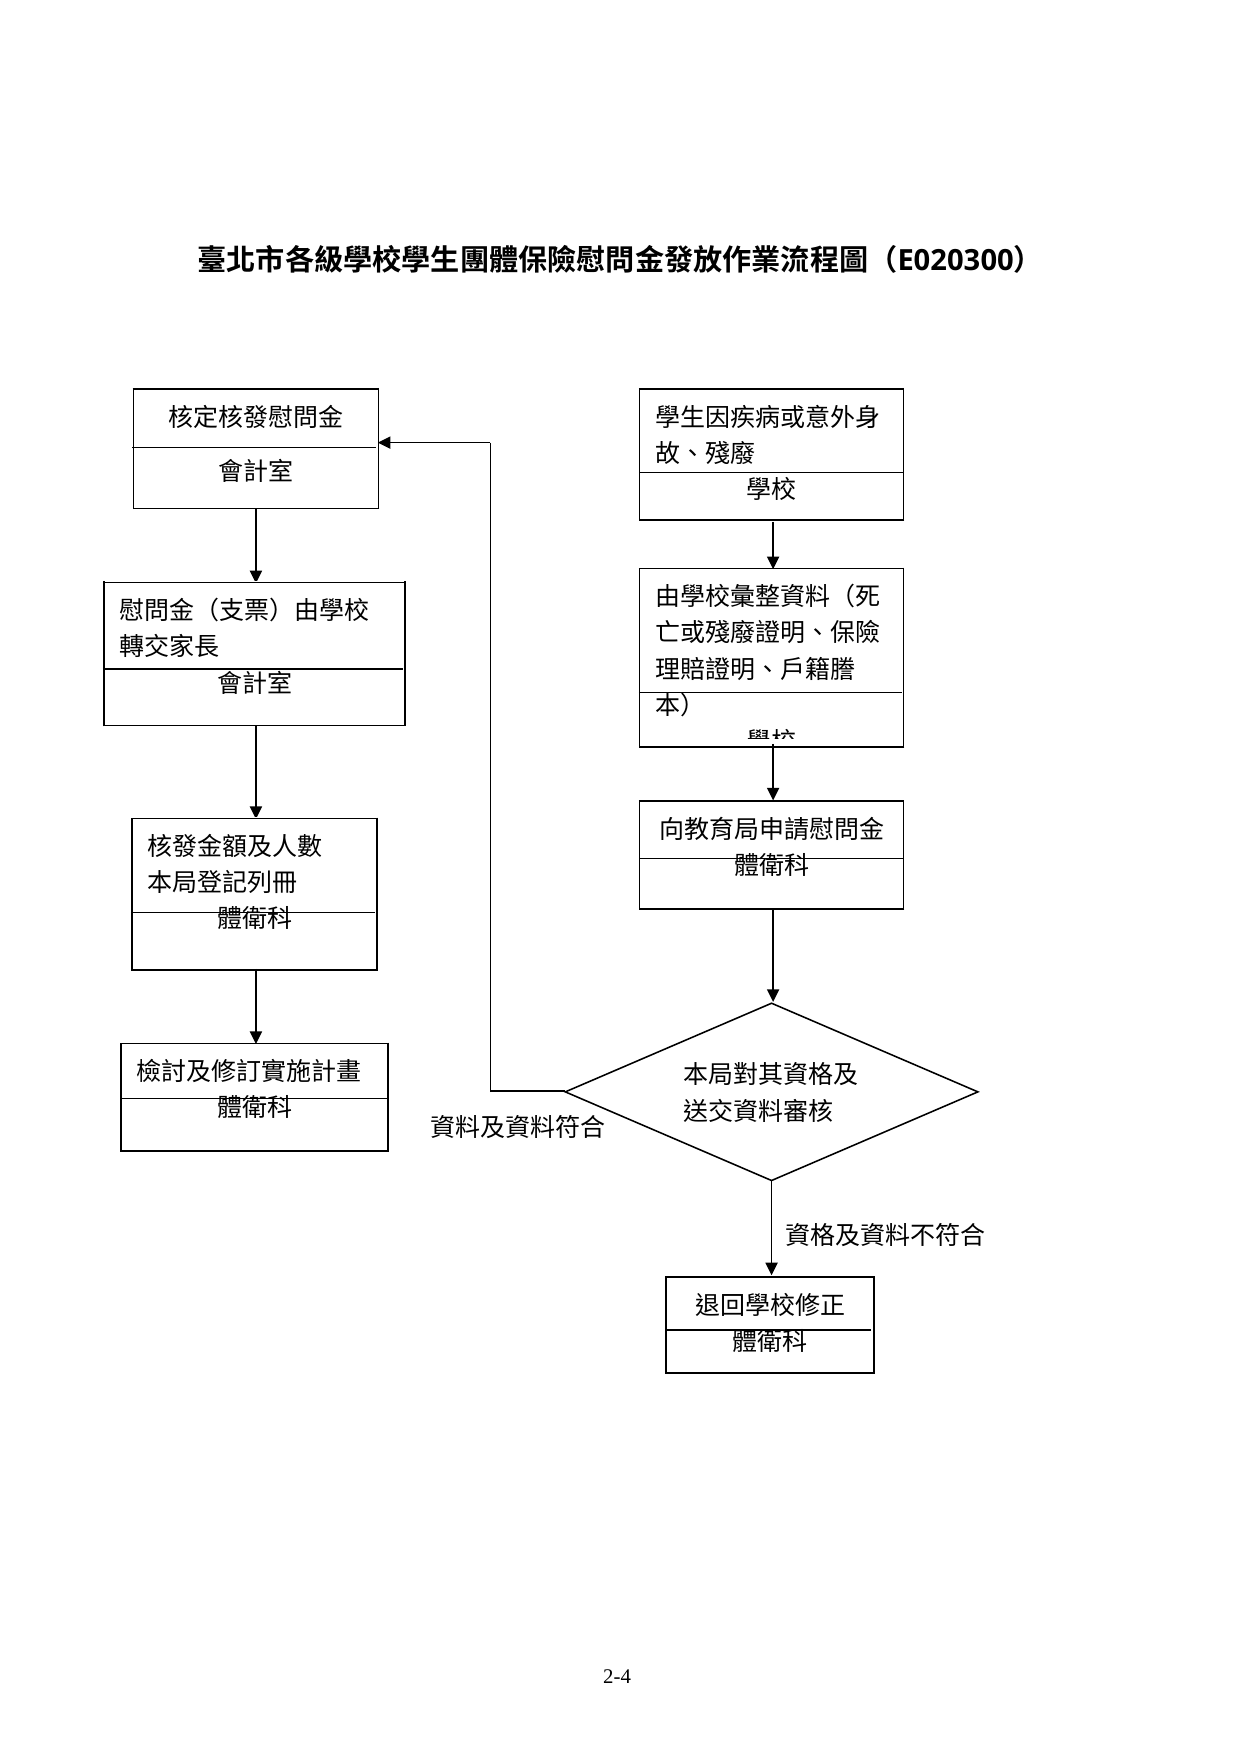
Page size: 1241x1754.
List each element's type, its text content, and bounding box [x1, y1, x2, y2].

text 退回學校修正 [682, 1285, 858, 1321]
text 學校 [655, 473, 888, 506]
text 核發金額及人數 [147, 826, 361, 863]
text 慰問金（支票）由學校轉交家長 [119, 591, 389, 663]
text 學校 [655, 722, 888, 739]
text [147, 899, 361, 912]
text 資格及資料不符合 [785, 1216, 991, 1252]
text 由學校彙整資料（死亡或殘廢證明、保險理賠證明、戶籍謄 [655, 577, 888, 692]
text [682, 1321, 858, 1329]
text [137, 1088, 372, 1098]
text 臺北市各級學校學生團體保險慰問金發放作業流程圖（E020300） [59, 221, 1181, 296]
text 會計室 [149, 451, 363, 488]
text 學生因疾病或意外身故、殘廢 [655, 397, 888, 469]
text 核定核發慰問金 [149, 397, 363, 433]
text 向教育局申請慰問金 [655, 809, 888, 846]
text 會計室 [119, 670, 389, 699]
text 體衛科 [655, 859, 888, 882]
text [119, 663, 389, 668]
text 體衛科 [147, 913, 361, 935]
text 體衛科 [137, 1099, 372, 1124]
text 檢討及修訂實施計畫 [137, 1051, 372, 1088]
text 本） [655, 693, 888, 722]
text 體衛科 [682, 1331, 858, 1358]
text 資料及資料符合 [430, 1108, 606, 1144]
text [655, 846, 888, 858]
text 本局登記列冊 [147, 863, 361, 899]
